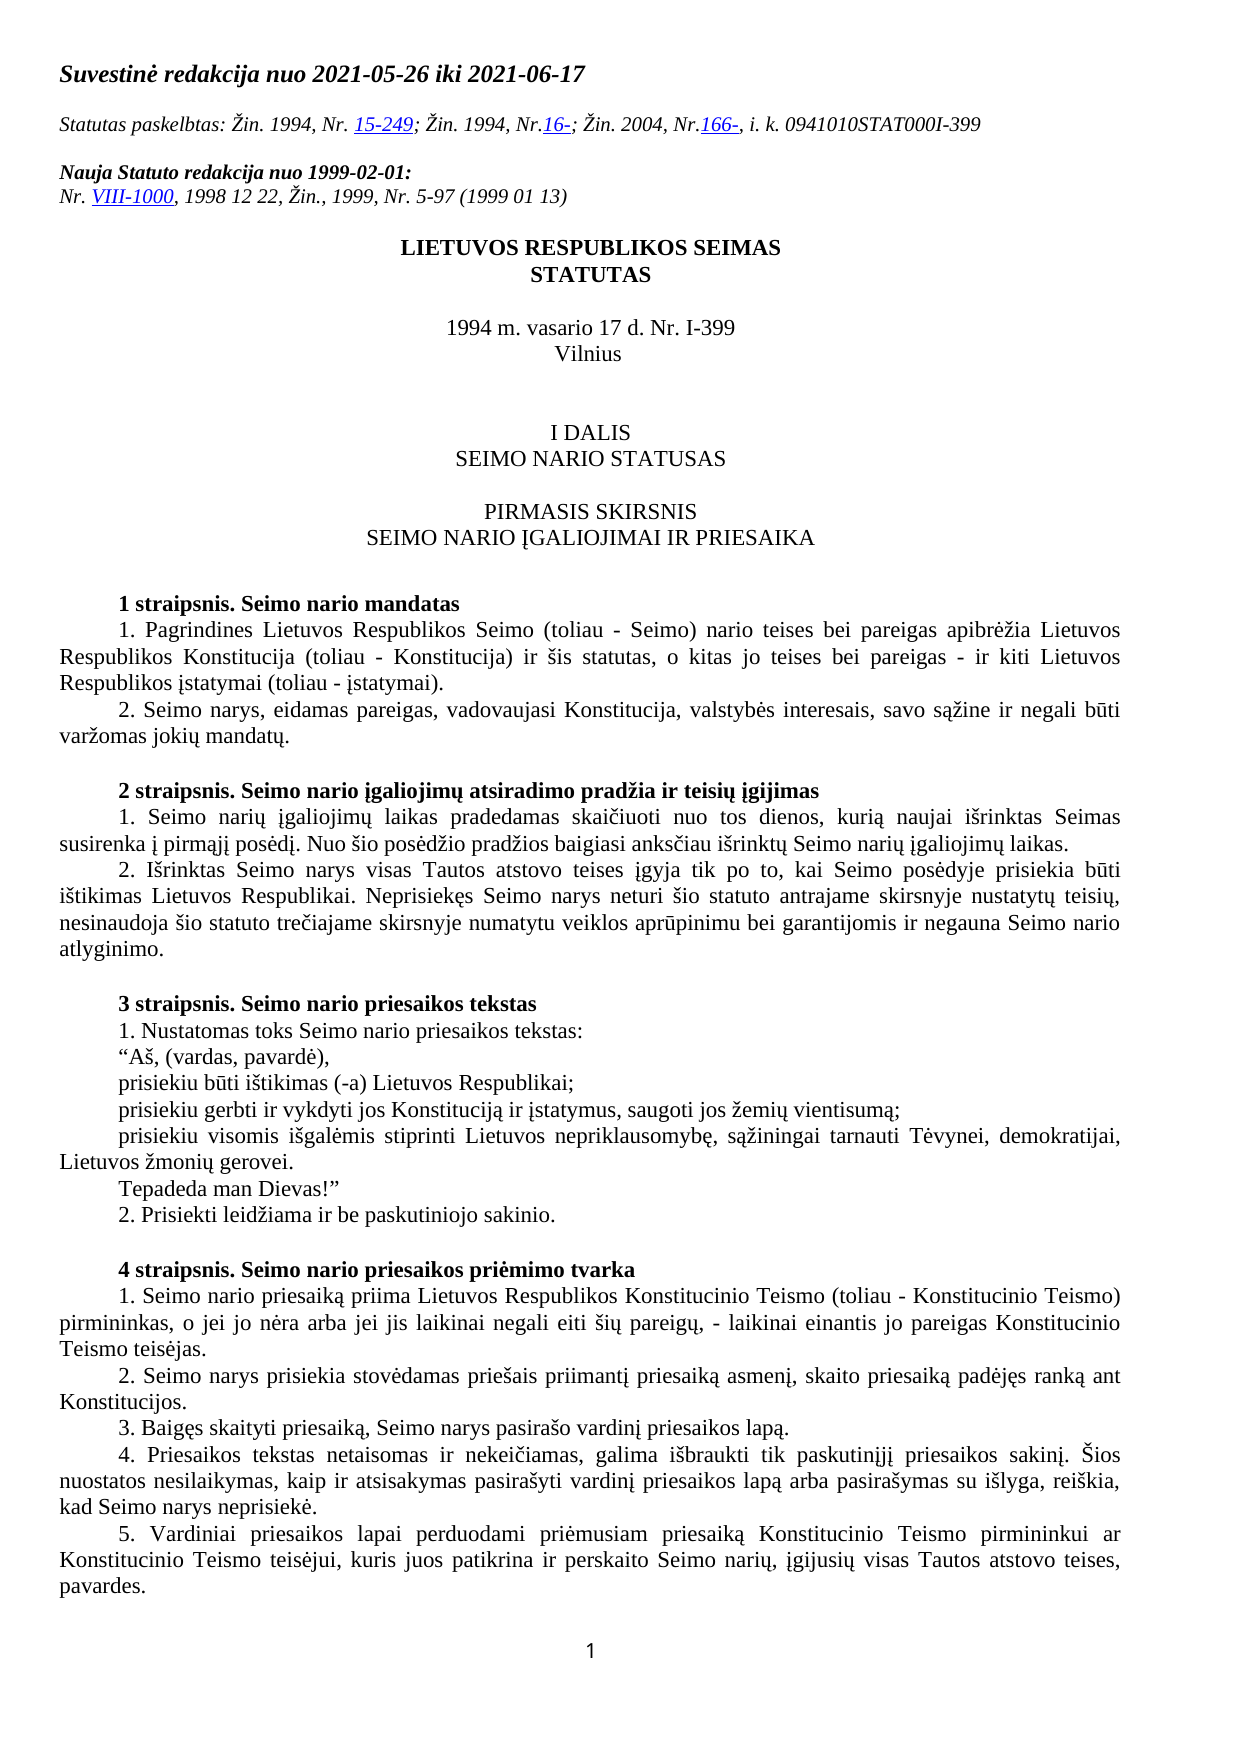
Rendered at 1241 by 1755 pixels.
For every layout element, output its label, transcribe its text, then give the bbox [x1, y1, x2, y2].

text 2. Seimo narys prisiekia stovėdamas priešais priimantį priesaiką asmenį, skaito priesaiką padėjęs ranką ant Konstitucijos. [59, 1362, 1122, 1414]
text 3 straipsnis. Seimo nario priesaikos tekstas [59, 990, 1122, 1017]
text 4 straipsnis. Seimo nario priesaikos priėmimo tvarka [59, 1256, 1122, 1283]
text 1. Pagrindines Lietuvos Respublikos Seimo (toliau - Seimo) nario teises bei pareigas apibrėžia Lietuvos Respublikos Konstitucija (toliau - Konstitucija) ir šis statutas, o kitas jo teises bei pareigas - ir kiti Lietuvos Respublikos įstatymai (toliau - įstatymai). [59, 617, 1122, 696]
text LIETUVOS RESPUBLIKOS SEIMAS [59, 234, 1122, 261]
text 2. Išrinktas Seimo narys visas Tautos atstovo teises įgyja tik po to, kai Seimo posėdyje prisiekia būti ištikimas Lietuvos Respublikai. Neprisiekęs Seimo narys neturi šio statuto antrajame skirsnyje nustatytų teisių, nesinaudoja šio statuto trečiajame skirsnyje numatytu veiklos aprūpinimu bei garantijomis ir negauna Seimo nario atlyginimo. [59, 856, 1122, 962]
text SEIMO NARIO ĮGALIOJIMAI IR PRIESAIKA [59, 524, 1122, 551]
text 1. Seimo nario priesaiką priima Lietuvos Respublikos Konstitucinio Teismo (toliau - Konstitucinio Teismo) pirmininkas, o jei jo nėra arba jei jis laikinai negali eiti šių pareigų, - laikinai einantis jo pareigas Konstitucinio Teismo teisėjas. [59, 1283, 1122, 1362]
text Statutas paskelbtas: Žin. 1994, Nr. 15-249; Žin. 1994, Nr.16-; Žin. 2004, Nr.166-, i. k. 0941010STAT000I-399 [59, 112, 1122, 136]
text 2 straipsnis. Seimo nario įgaliojimų atsiradimo pradžia ir teisių įgijimas [59, 777, 1122, 803]
text Tepadeda man Dievas!” [59, 1175, 1122, 1201]
text 3. Baigęs skaityti priesaiką, Seimo narys pasirašo vardinį priesaikos lapą. [59, 1414, 1122, 1441]
text 2. Prisiekti leidžiama ir be paskutiniojo sakinio. [59, 1201, 1122, 1227]
text 1994 m. vasario 17 d. Nr. I-399 [59, 313, 1122, 340]
text PIRMASIS SKIRSNIS [59, 498, 1122, 524]
text prisiekiu būti ištikimas (-a) Lietuvos Respublikai; [59, 1069, 1122, 1096]
text I DALIS [59, 419, 1122, 445]
text 2. Seimo narys, eidamas pareigas, vadovaujasi Konstitucija, valstybės interesais, savo sąžine ir negali būti varžomas jokių mandatų. [59, 696, 1122, 748]
text 5. Vardiniai priesaikos lapai perduodami priėmusiam priesaiką Konstitucinio Teismo pirmininkui ar Konstitucinio Teismo teisėjui, kuris juos patikrina ir perskaito Seimo narių, įgijusių visas Tautos atstovo teises, pavardes. [59, 1520, 1122, 1599]
text prisiekiu visomis išgalėmis stiprinti Lietuvos nepriklausomybę, sąžiningai tarnauti Tėvynei, demokratijai, Lietuvos žmonių gerovei. [59, 1122, 1122, 1175]
text Nr. VIII-1000, 1998 12 22, Žin., 1999, Nr. 5-97 (1999 01 13) [59, 184, 1122, 208]
text 1 straipsnis. Seimo nario mandatas [59, 590, 1122, 617]
text “Aš, (vardas, pavardė), [59, 1043, 1122, 1069]
text Suvestinė redakcija nuo 2021-05-26 iki 2021-06-17 [59, 59, 1122, 88]
text 1. Nustatomas toks Seimo nario priesaikos tekstas: [59, 1017, 1122, 1043]
text prisiekiu gerbti ir vykdyti jos Konstituciją ir įstatymus, saugoti jos žemių vientisumą; [59, 1096, 1122, 1122]
text SEIMO NARIO STATUSAS [59, 445, 1122, 472]
text STATUTAS [59, 261, 1122, 287]
text Nauja Statuto redakcija nuo 1999-02-01: [59, 160, 1122, 184]
text Vilnius [59, 340, 1122, 366]
text 4. Priesaikos tekstas netaisomas ir nekeičiamas, galima išbraukti tik paskutinįjį priesaikos sakinį. Šios nuostatos nesilaikymas, kaip ir atsisakymas pasirašyti vardinį priesaikos lapą arba pasirašymas su išlyga, reiškia, kad Seimo narys neprisiekė. [59, 1441, 1122, 1520]
text 1. Seimo narių įgaliojimų laikas pradedamas skaičiuoti nuo tos dienos, kurią naujai išrinktas Seimas susirenka į pirmąjį posėdį. Nuo šio posėdžio pradžios baigiasi anksčiau išrinktų Seimo narių įgaliojimų laikas. [59, 803, 1122, 856]
